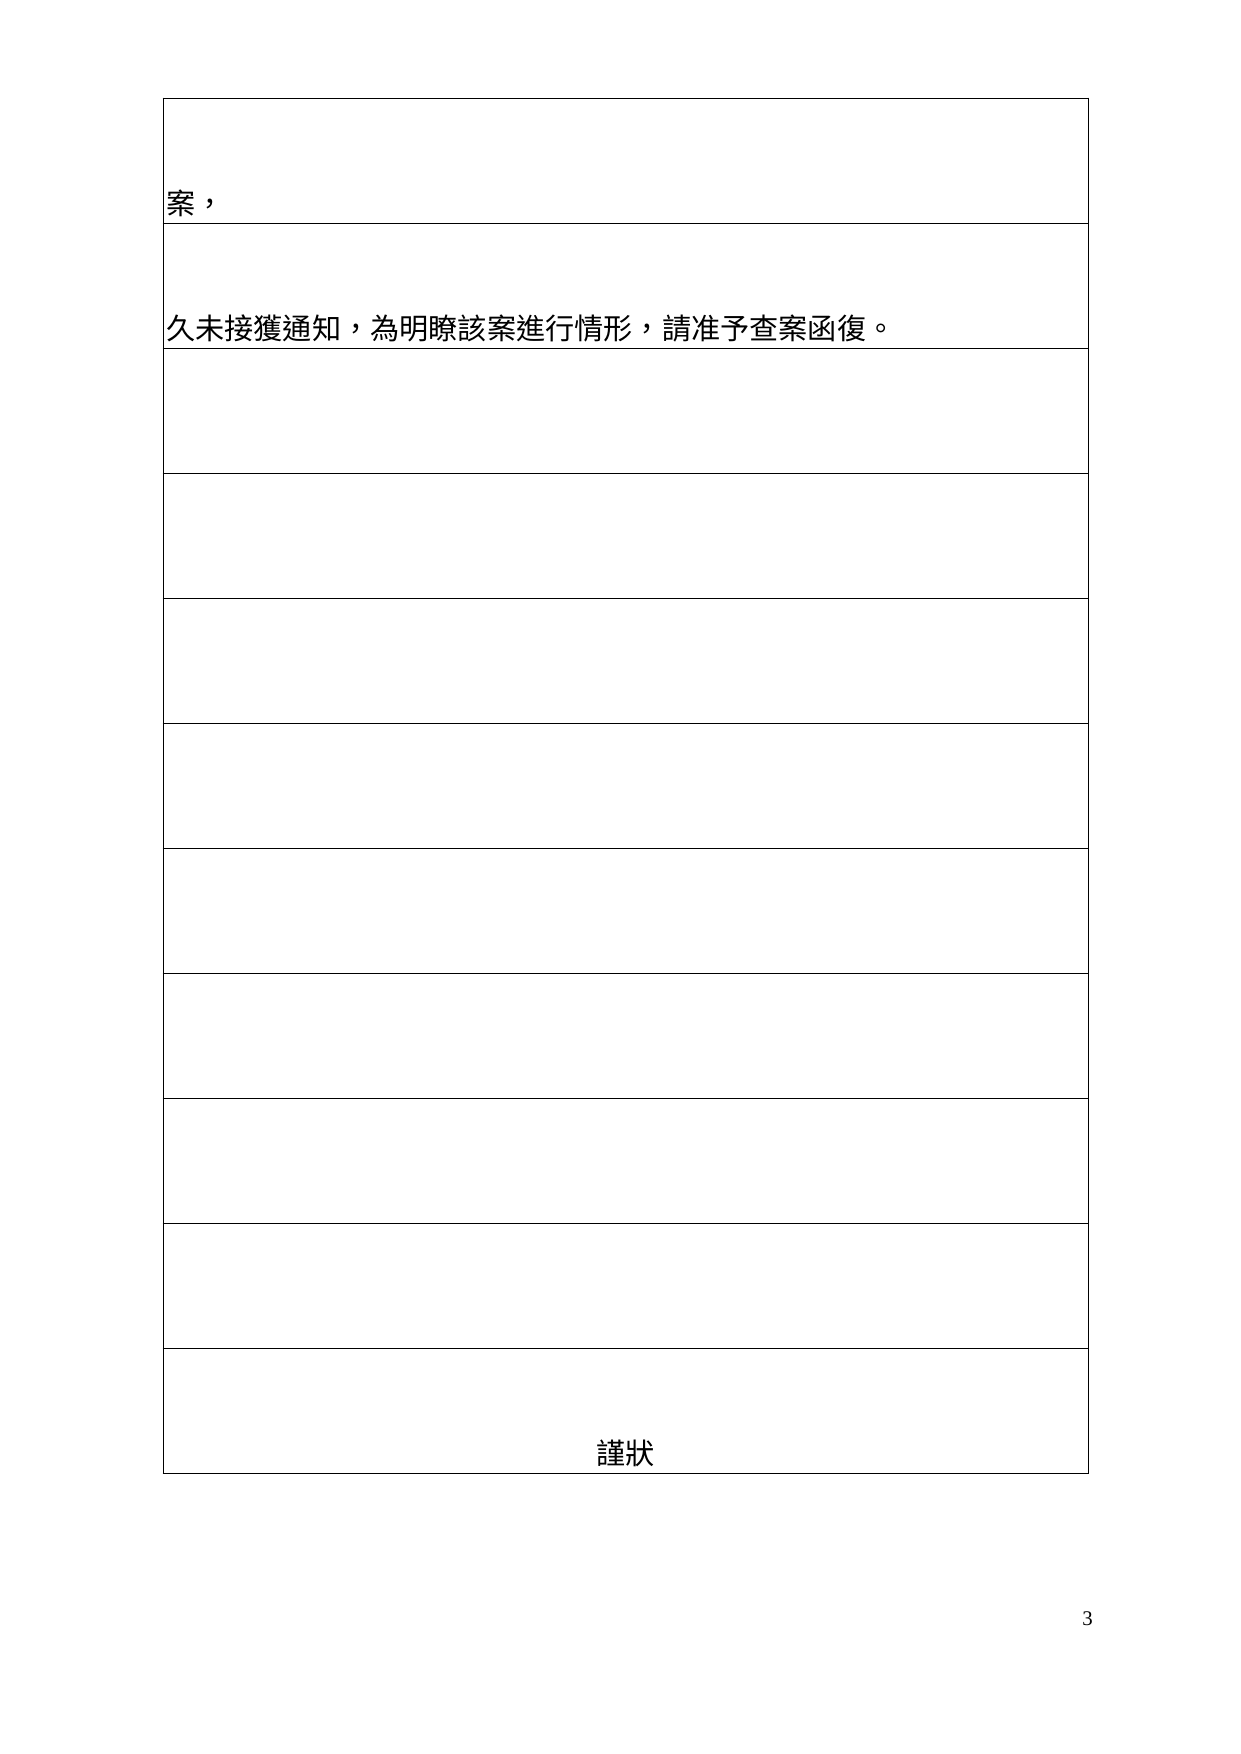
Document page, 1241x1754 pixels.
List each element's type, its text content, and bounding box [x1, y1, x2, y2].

table_cell [164, 474, 1088, 597]
table_cell [164, 349, 1088, 472]
table_cell [164, 1099, 1088, 1222]
table_cell [164, 974, 1088, 1097]
table_cell 久未接獲通知，為明瞭該案進行情形，請准予查案函復。 [164, 224, 1088, 347]
table_cell 案， [164, 99, 1088, 222]
table_cell 謹狀 [164, 1349, 1088, 1472]
table_cell [164, 724, 1088, 847]
table_cell [164, 849, 1088, 972]
table_cell [164, 599, 1088, 722]
table_cell [164, 1224, 1088, 1347]
